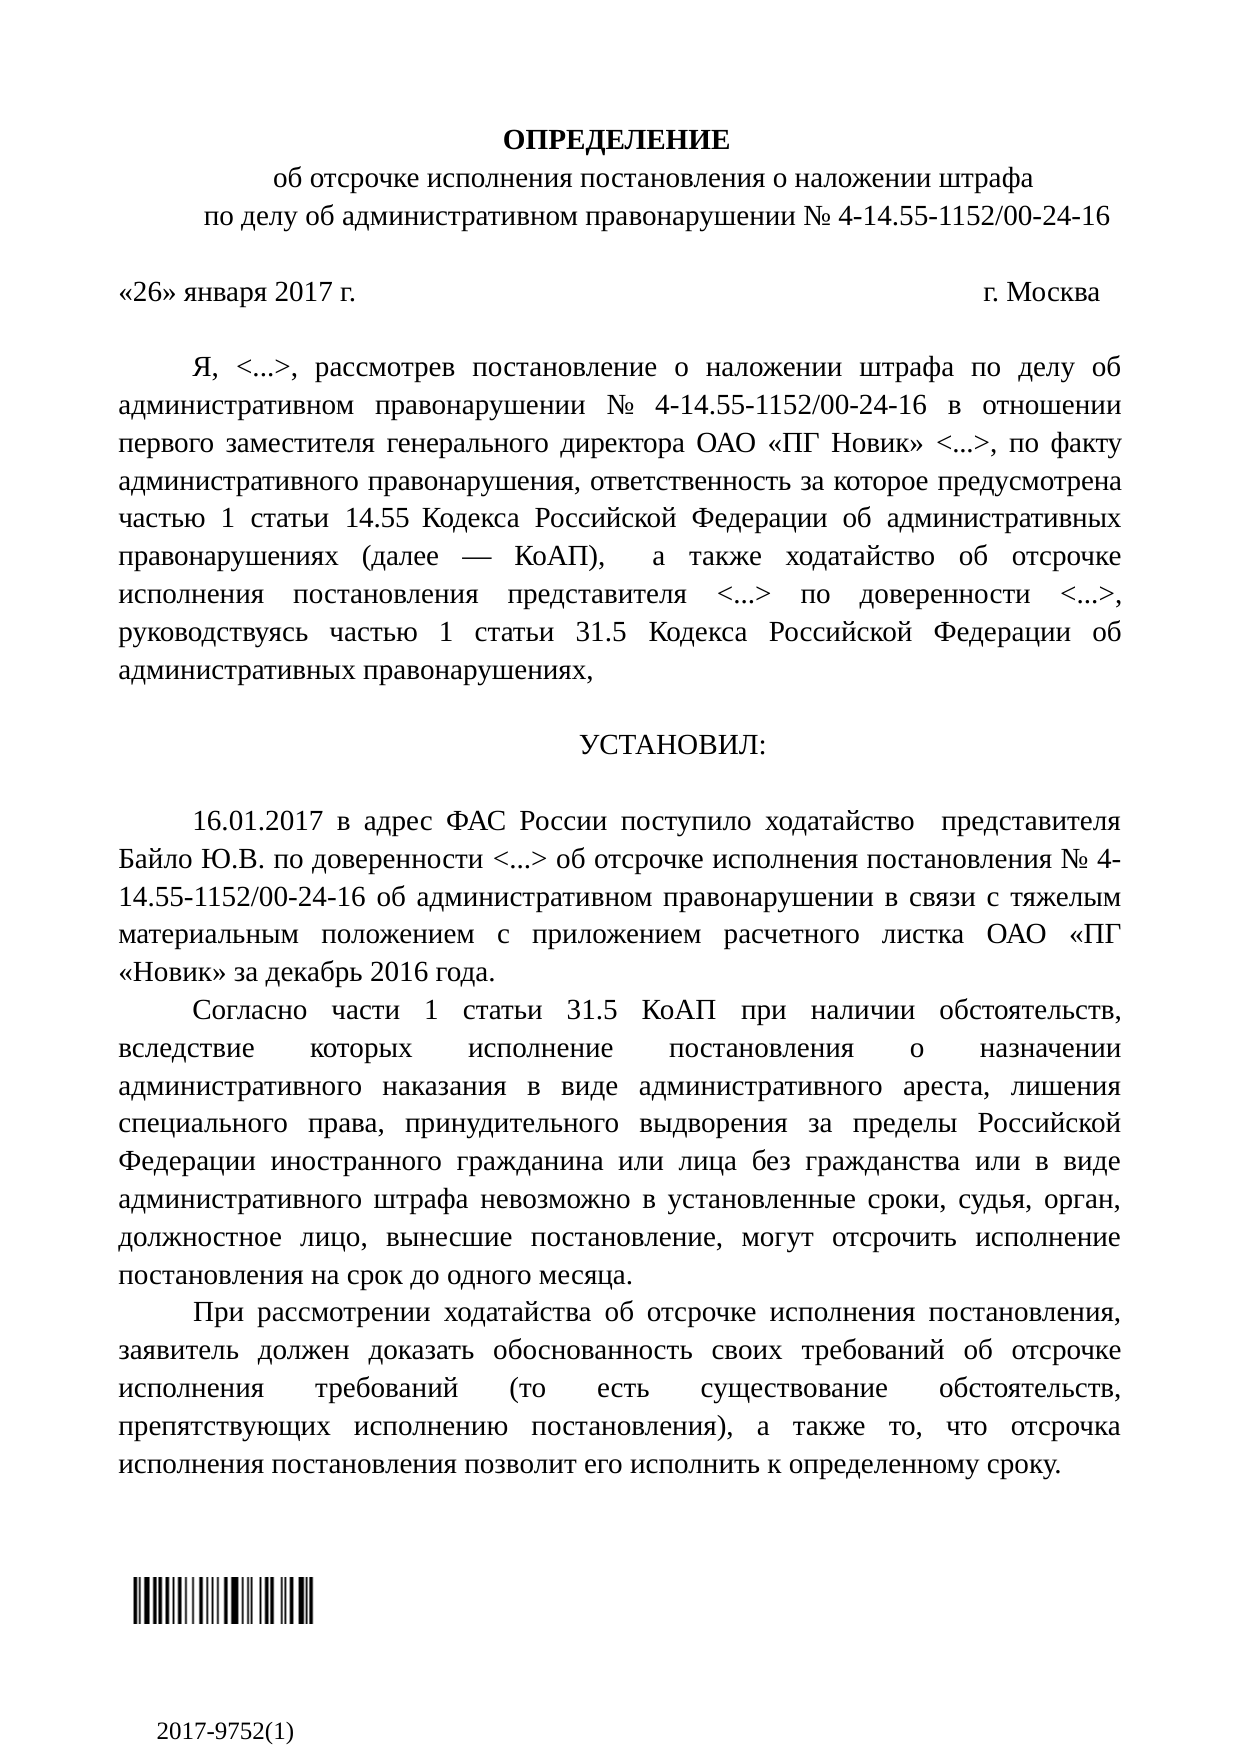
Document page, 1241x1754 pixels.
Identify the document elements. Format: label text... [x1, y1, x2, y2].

text по делу об административном правонарушении № 4-14.55-1152/00-24-16 [118, 194, 1122, 232]
text При рассмотрении ходатайства об отсрочке исполнения постановления, заявитель должен доказать обоснованность своих требований об отсрочке исполнения требований (то есть существование обстоятельств, препятствующих исполнению постановления), а также то, что отсрочка исполнения постановления позволит его исполнить к определенному сроку. [118, 1290, 1122, 1479]
text 16.01.2017 в адрес ФАС России поступило ходатайство представителя Байло Ю.В. по доверенности <...> об отсрочке исполнения постановления № 4-14.55-1152/00-24-16 об административном правонарушении в связи с тяжелым материальным положением с приложением расчетного листка ОАО «ПГ «Новик» за декабрь 2016 года. [118, 799, 1122, 988]
text Я, <...>, рассмотрев постановление о наложении штрафа по делу об административном правонарушении № 4-14.55-1152/00-24-16 в отношении первого заместителя генерального директора ОАО «ПГ Новик» <...>, по факту административного правонарушения, ответственность за которое предусмотрена частью 1 статьи 14.55 Кодекса Российской Федерации об административных правонарушениях (далее — КоАП), а также ходатайство об отсрочке исполнения постановления представителя <...> по доверенности <...>, руководствуясь частью 1 статьи 31.5 Кодекса Российской Федерации об административных правонарушениях, [118, 345, 1122, 685]
picture [118, 1577, 331, 1624]
text Согласно части 1 статьи 31.5 КоАП при наличии обстоятельств, вследствие которых исполнение постановления о назначении административного наказания в виде административного ареста, лишения специального права, принудительного выдворения за пределы Российской Федерации иностранного гражданина или лица без гражданства или в виде административного штрафа невозможно в установленные сроки, судья, орган, должностное лицо, вынесшие постановление, могут отсрочить исполнение постановления на срок до одного месяца. [118, 988, 1122, 1290]
text «26» января 2017 г. г. Москва [118, 269, 1122, 307]
text УСТАНОВИЛ: [118, 723, 1122, 761]
text об отсрочке исполнения постановления о наложении штрафа [118, 156, 1122, 194]
text ОПРЕДЕЛЕНИЕ [118, 118, 1122, 156]
